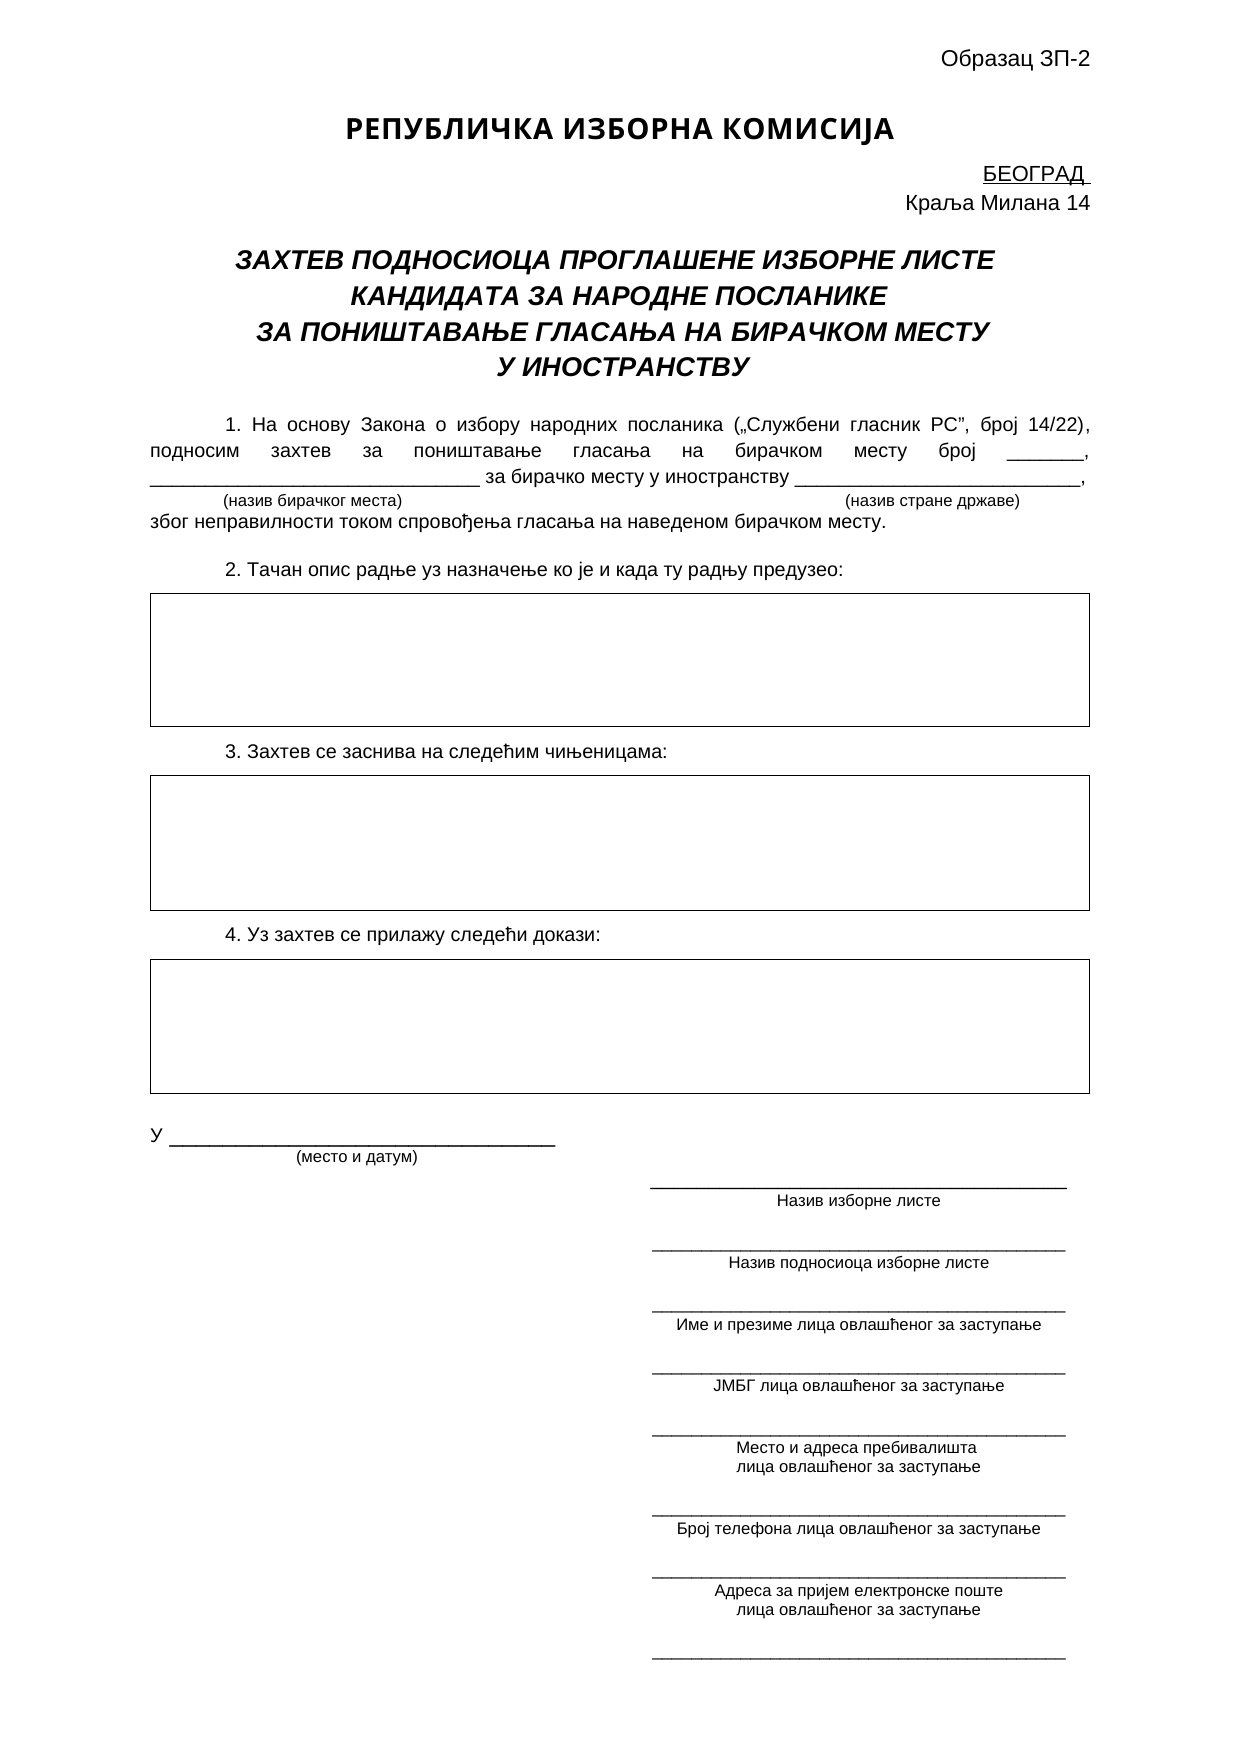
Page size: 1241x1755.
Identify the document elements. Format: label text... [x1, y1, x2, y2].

text 1. На основу Закона о избору народних посланика („Службени гласник РС”, број 14/22), подносим захтев за поништавање гласања на бирачком месту број _______, ______________________________ за бирачко месту у иностранству __________________________, [150, 412, 1090, 487]
text ____________________________________ [150, 1166, 1090, 1190]
text (место и датум) [150, 1147, 1090, 1166]
text за поништавање гласања на бирачком месту [150, 316, 1090, 347]
text Назив подносиоца изборне листе [150, 1252, 1090, 1272]
text Назив изборне листе [150, 1190, 1090, 1211]
text Адреса за пријем електронске поште [150, 1579, 1090, 1600]
text __________________________________________ [150, 1640, 1090, 1660]
text Број телефона лица овлашћеног за заступање [150, 1518, 1090, 1538]
text __________________________________________ [150, 1497, 1090, 1518]
text ЈМБГ лица овлашћеног за заступање [150, 1375, 1090, 1396]
text Краља Милана 14 [150, 190, 1090, 215]
text __________________________________________ [150, 1293, 1090, 1313]
text (назив бирачког места) (назив стране државе) [150, 491, 1090, 510]
text 2. Тачан опис радње уз назначење ко је и када ту радњу предузео: [150, 557, 1090, 580]
text __________________________________________ [150, 1416, 1090, 1437]
text републичка изборна комисија [150, 108, 1090, 148]
text кандидата за народне посланике [150, 279, 1090, 311]
text У ИНОСТРАНСТВУ [150, 351, 1090, 383]
text __________________________________________ [150, 1559, 1090, 1579]
text Име и презиме лица овлашћеног за заступање [150, 1313, 1090, 1334]
text __________________________________________ [150, 1231, 1090, 1252]
text захтев ПОДНОСИОЦА проглашене ИЗБОРНЕ ЛИСТЕ [150, 244, 1090, 275]
text 4. Уз захтев се прилажу следећи докази: [150, 923, 1090, 946]
text У _____________________________ [150, 1119, 1090, 1147]
text Место и адреса пребивалишта [150, 1437, 1090, 1457]
text 3. Захтев се заснива на следећим чињеницама: [150, 740, 1090, 762]
text Београд [150, 161, 1090, 186]
text због неправилности током спровођења гласања на наведеном бирачком месту. [150, 510, 1090, 532]
text лица овлашћеног за заступање [150, 1457, 1090, 1476]
text __________________________________________ [150, 1355, 1090, 1375]
text лица овлашћеног за заступање [150, 1600, 1090, 1619]
